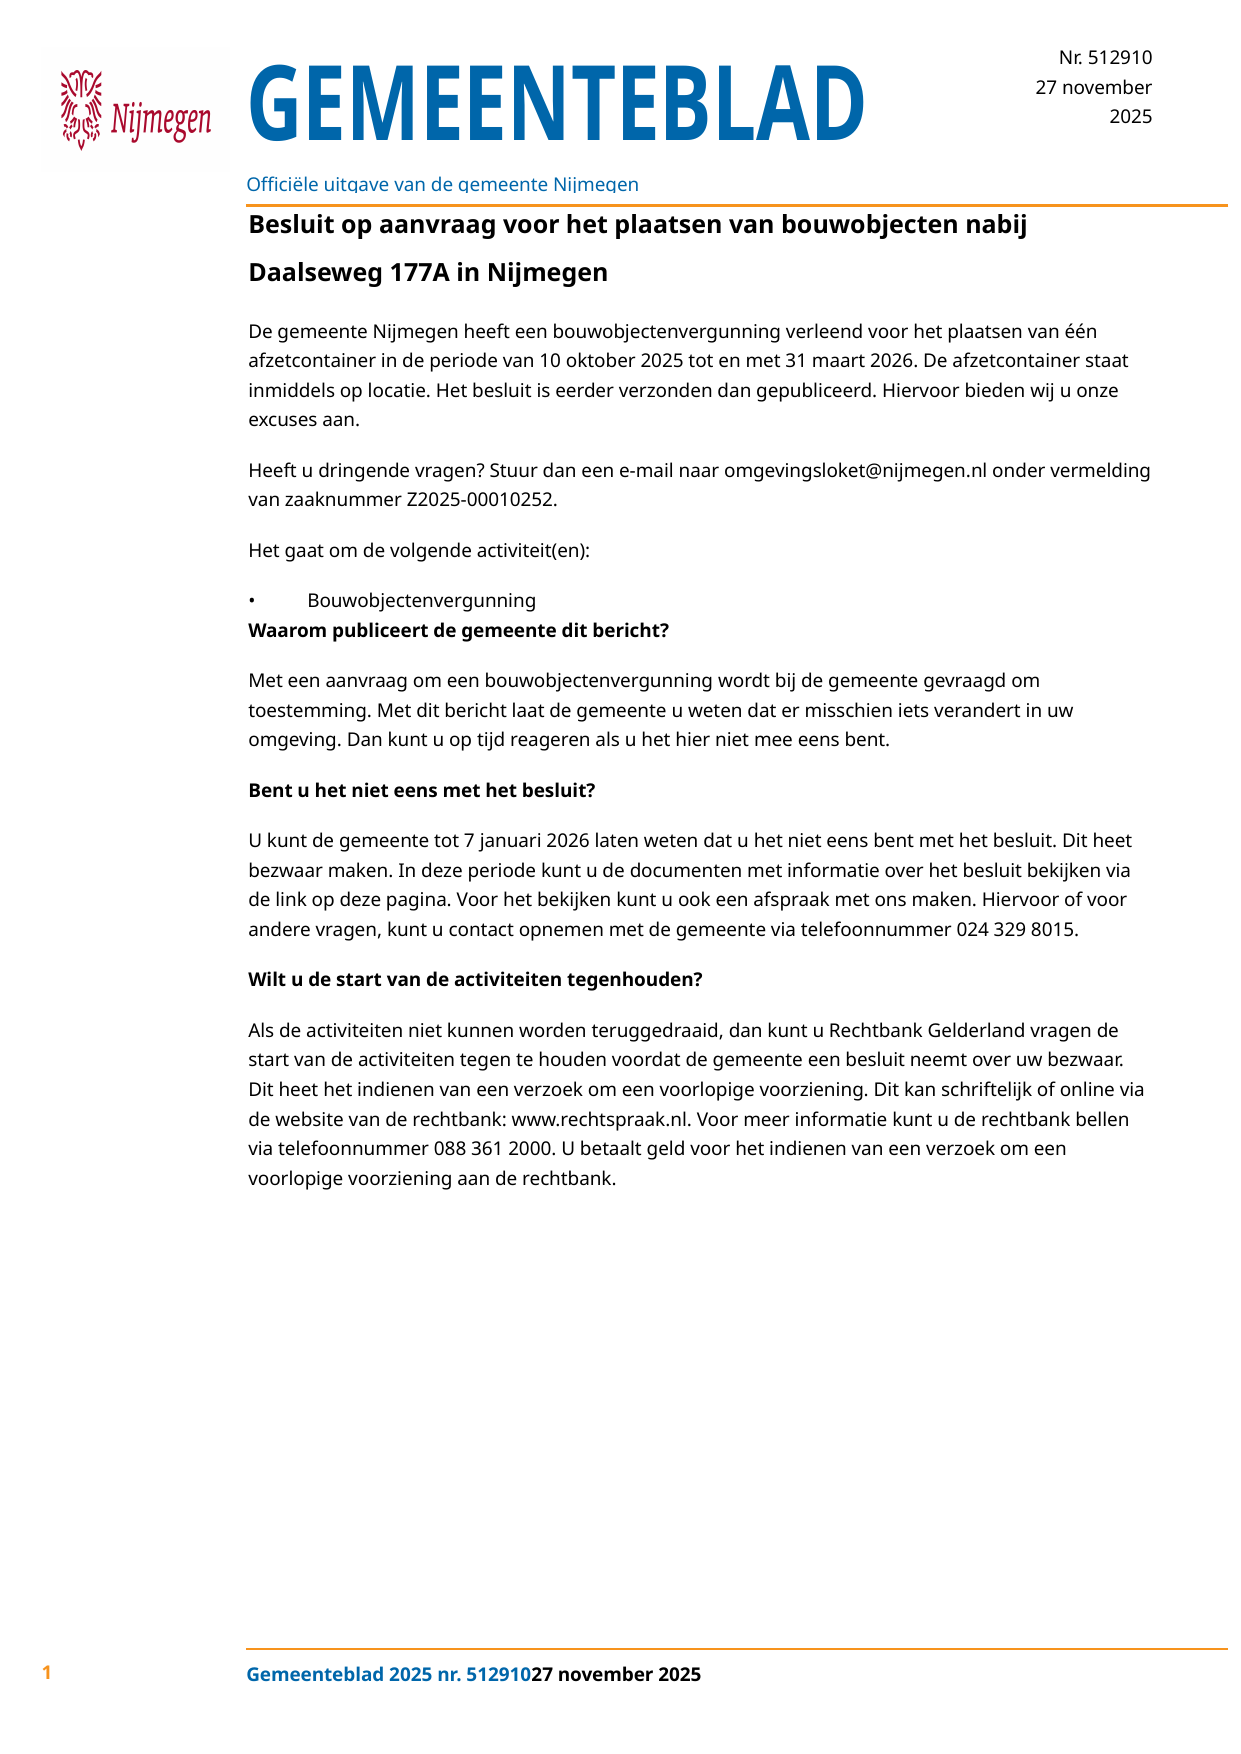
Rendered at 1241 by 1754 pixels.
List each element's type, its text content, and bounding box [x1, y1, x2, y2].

text Bent u het niet eens met het besluit? [248, 777, 1152, 803]
text Het gaat om de volgende activiteit(en): [248, 537, 1152, 563]
list Bouwobjectenvergunning [248, 587, 1152, 613]
text Waarom publiceert de gemeente dit bericht? [248, 617, 1152, 643]
text Met een aanvraag om een bouwobjectenvergunning wordt bij de gemeente gevraagd om toestemming. Met dit bericht laat de gemeente u weten dat er misschien iets verandert in uw omgeving. Dan kunt u op tijd reageren als u het hier niet mee eens bent. [248, 667, 1152, 752]
text Wilt u de start van de activiteiten tegenhouden? [248, 967, 1152, 992]
text Besluit op aanvraag voor het plaatsen van bouwobjecten nabij Daalseweg 177A in Nijmegen [248, 207, 1152, 288]
text De gemeente Nijmegen heeft een bouwobjectenvergunning verleend voor het plaatsen van één afzetcontainer in de periode van 10 oktober 2025 tot en met 31 maart 2026. De afzetcontainer staat inmiddels op locatie. Het besluit is eerder verzonden dan gepubliceerd. Hiervoor bieden wij u onze excuses aan. [248, 318, 1152, 432]
picture [41, 47, 231, 172]
text Heeft u dringende vragen? Stuur dan een e-mail naar omgevingsloket@nijmegen.nl onder vermelding van zaaknummer Z2025-00010252. [248, 457, 1152, 512]
text Als de activiteiten niet kunnen worden teruggedraaid, dan kunt u Rechtbank Gelderland vragen de start van de activiteiten tegen te houden voordat de gemeente een besluit neemt over uw bezwaar. Dit heet het indienen van een verzoek om een voorlopige voorziening. Dit kan schriftelijk of online via de website van de rechtbank: www.rechtspraak.nl. Voor meer informatie kunt u de rechtbank bellen via telefoonnummer 088 361 2000. U betaalt geld voor het indienen van een verzoek om een voorlopige voorziening aan de rechtbank. [248, 1017, 1152, 1191]
text U kunt de gemeente tot 7 januari 2026 laten weten dat u het niet eens bent met het besluit. Dit heet bezwaar maken. In deze periode kunt u de documenten met informatie over het besluit bekijken via de link op deze pagina. Voor het bekijken kunt u ook een afspraak met ons maken. Hiervoor of voor andere vragen, kunt u contact opnemen met de gemeente via telefoonnummer 024 329 8015. [248, 827, 1152, 942]
